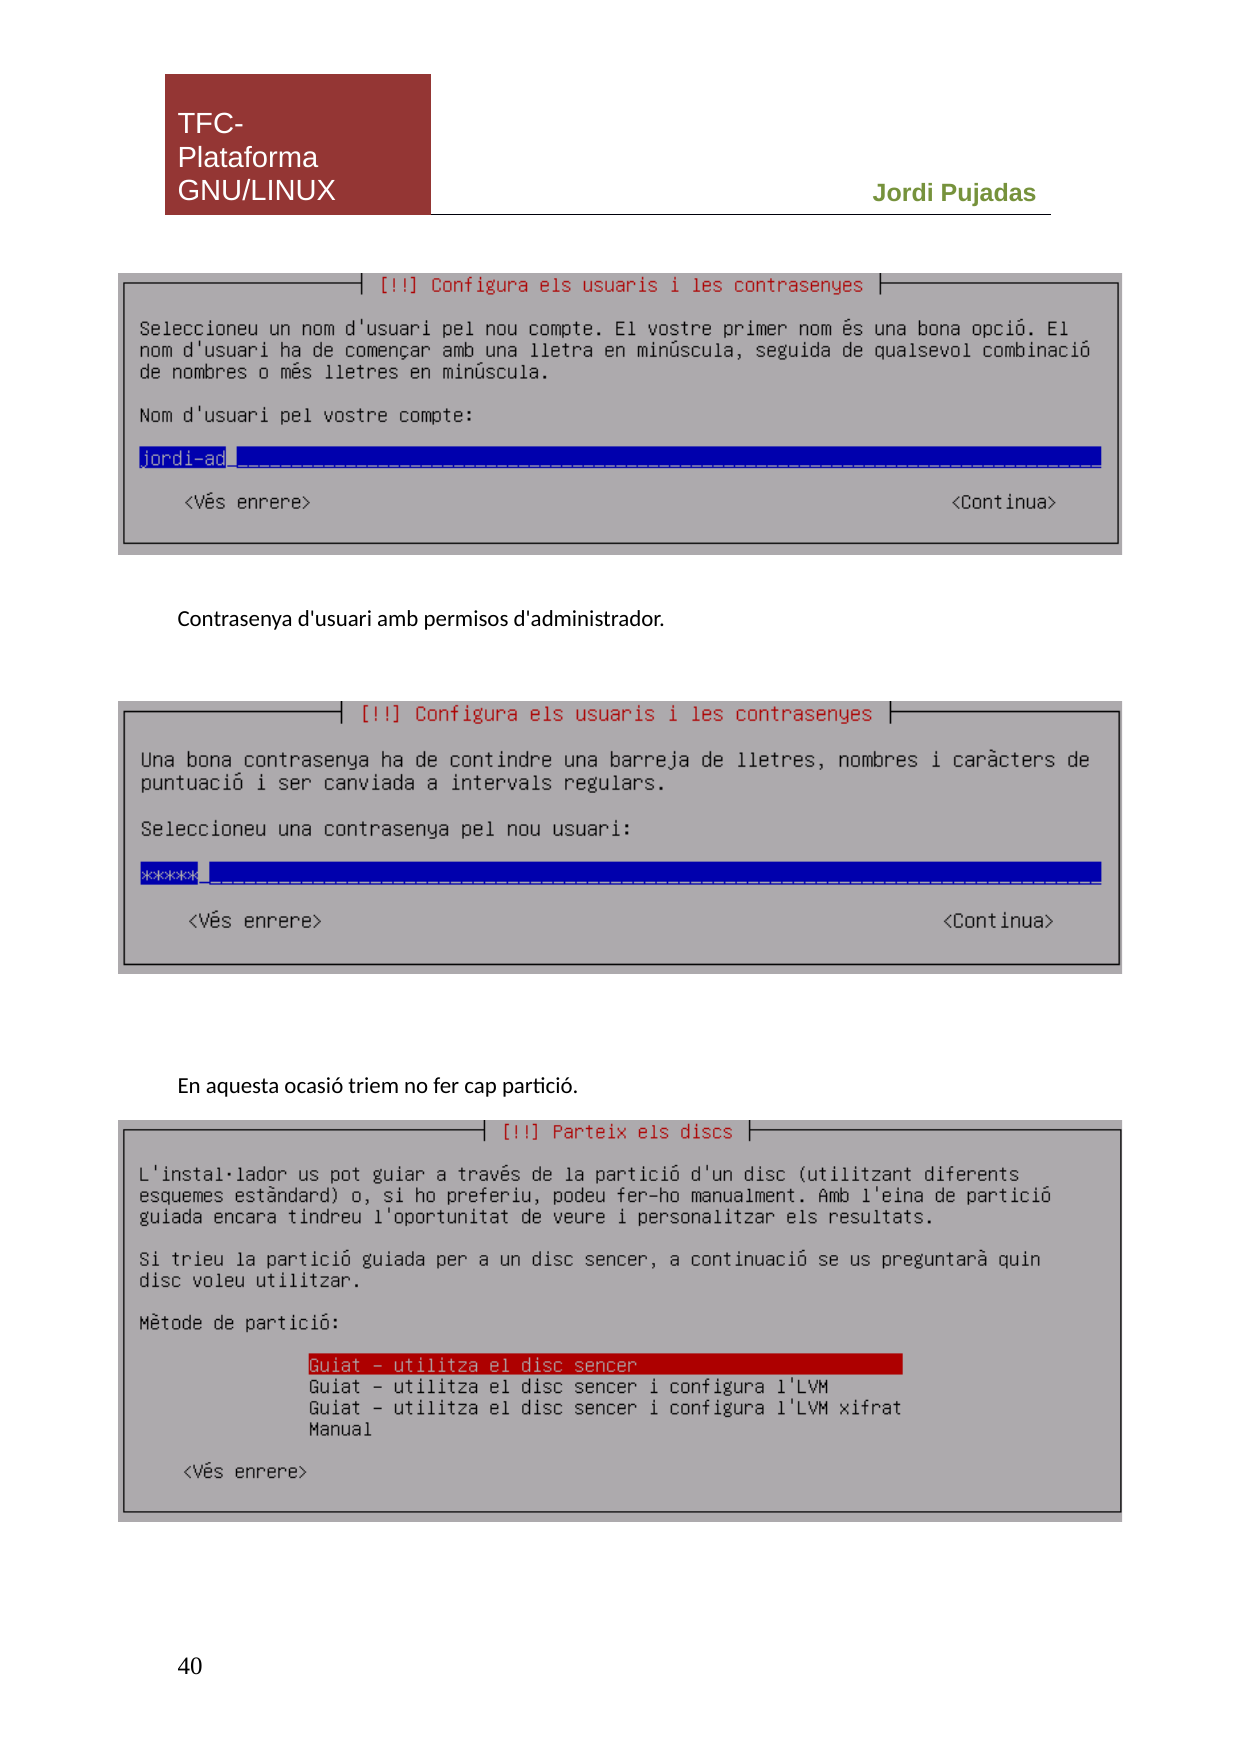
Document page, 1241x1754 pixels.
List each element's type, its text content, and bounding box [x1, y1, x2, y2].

picture [118, 701, 1123, 974]
text Contrasenya d'usuari amb permisos d'administrador. [177, 604, 1063, 632]
picture [118, 273, 1123, 555]
picture [118, 1120, 1123, 1522]
text En aquesta ocasió triem no fer cap partició. [177, 1072, 1063, 1099]
